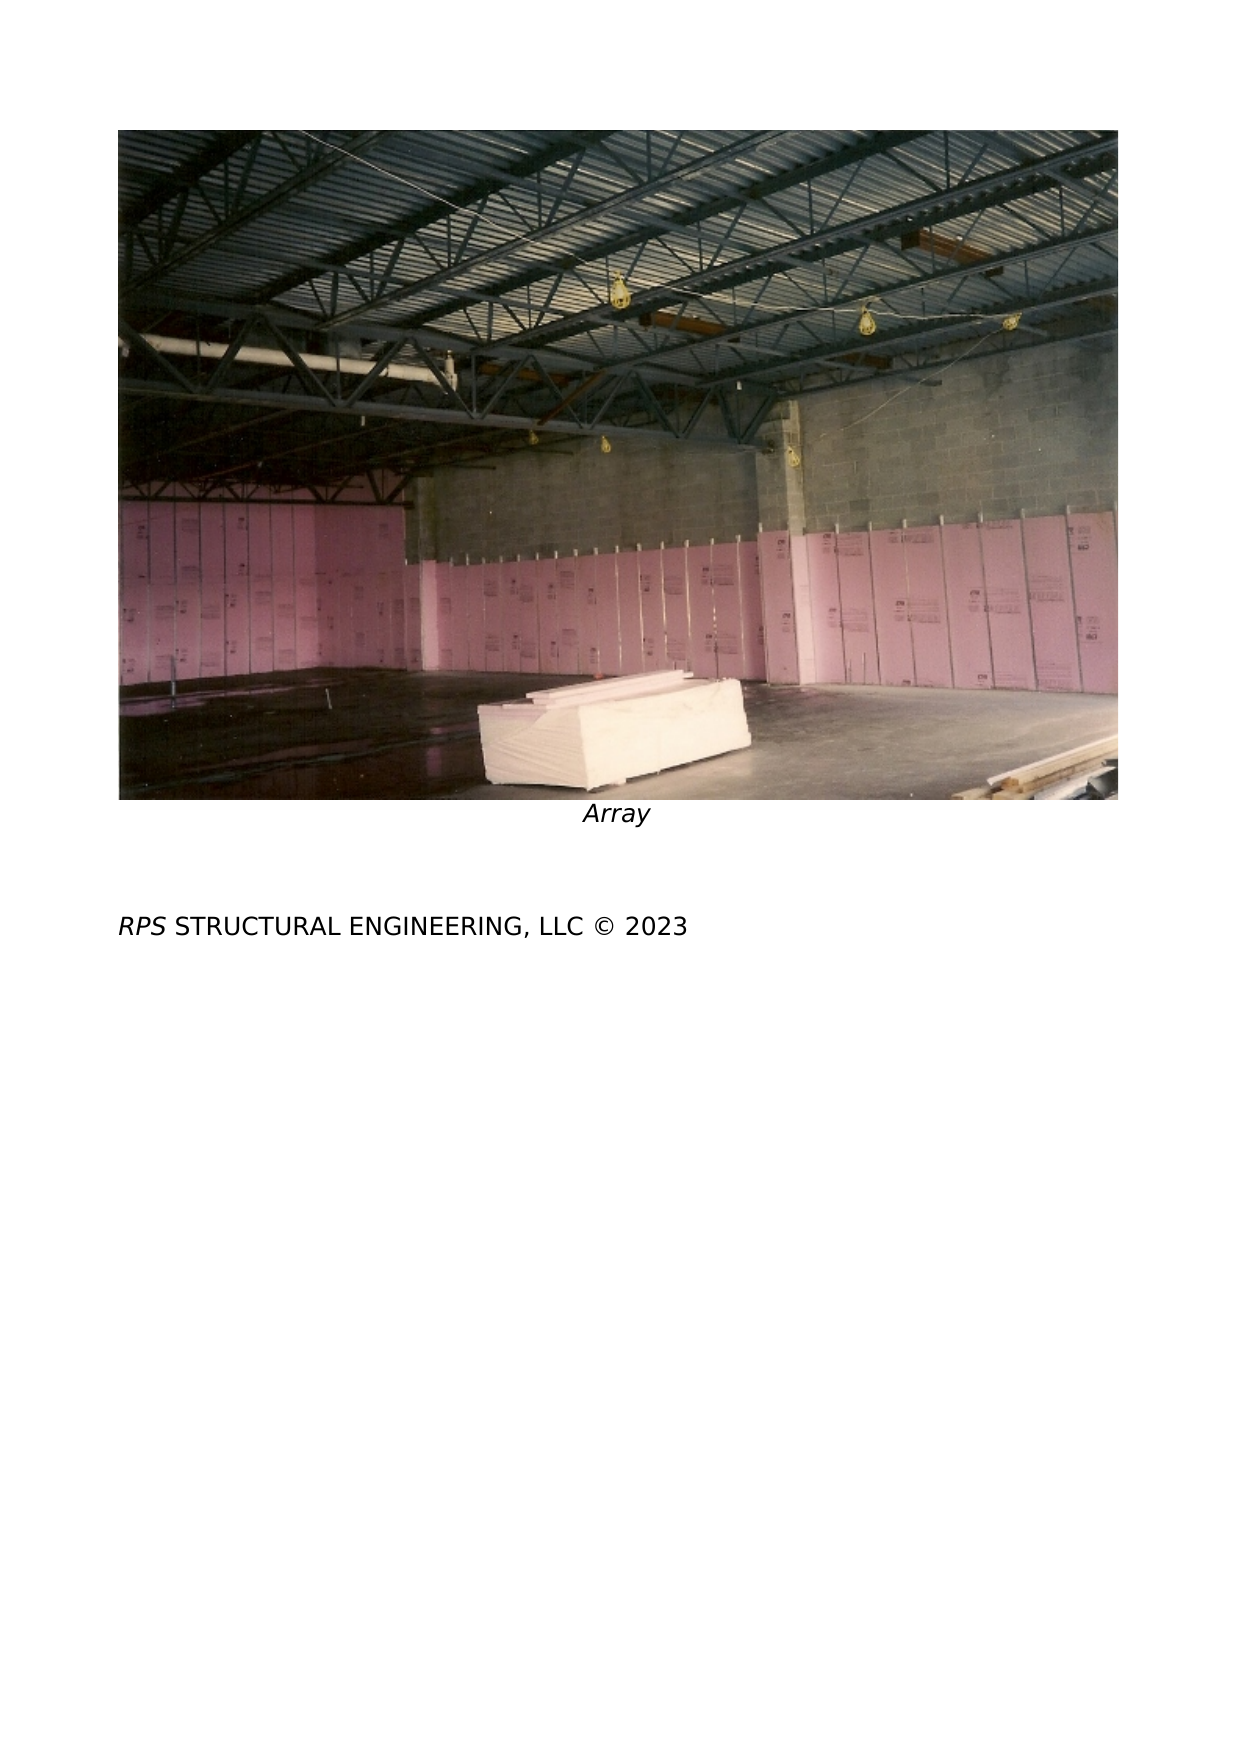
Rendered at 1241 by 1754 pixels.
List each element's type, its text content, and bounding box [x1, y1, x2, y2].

picture [118, 130, 1119, 800]
text RPS STRUCTURAL ENGINEERING, LLC © 2023 [118, 912, 1122, 941]
text Array [118, 800, 1118, 828]
